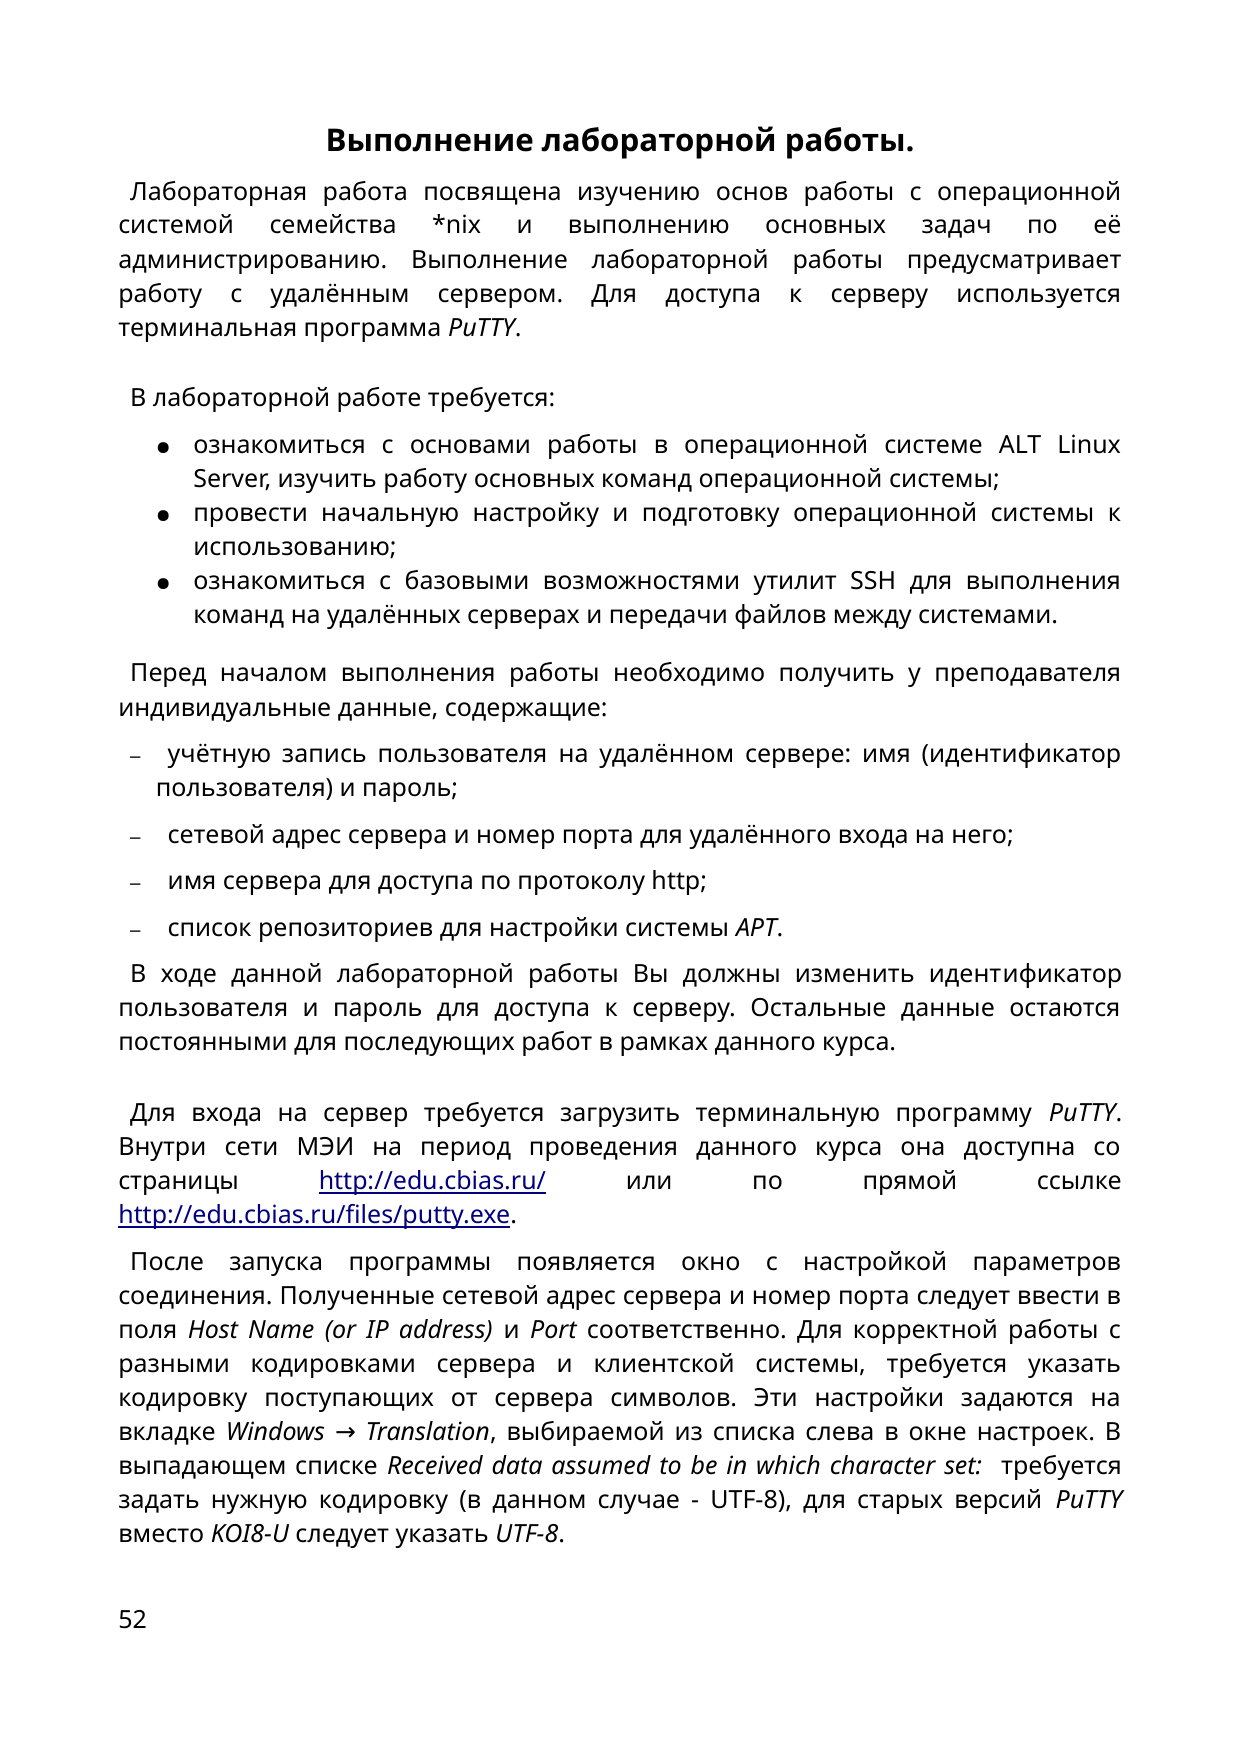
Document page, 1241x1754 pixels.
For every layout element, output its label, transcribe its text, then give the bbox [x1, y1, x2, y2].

text Лабораторная работа посвящена изучению основ работы с операционной системой семейства *nix и выполнению основных задач по её администрированию. Выполнение лабораторной работы предусматривает работу с удалённым сервером. Для доступа к серверу используется терминальная программа PuTTY. [118, 173, 1122, 343]
text Для входа на сервер требуется загрузить терминальную программу PuTTY. Внутри сети МЭИ на период проведения данного курса она доступна со страницы http://edu.cbias.ru/ или по прямой ссылке http://edu.cbias.ru/files/putty.exe. [118, 1095, 1122, 1231]
subtitle Выполнение лабораторной работы. [118, 118, 1122, 161]
list имя сервера для доступа по протоколу http; [118, 863, 1122, 897]
list ознакомиться с основами работы в операционной системе ALT Linux Server, изучить работу основных команд операционной системы; [156, 427, 1122, 495]
text В лабораторной работе требуется: [118, 380, 1122, 414]
list учётную запись пользователя на удалённом сервере: имя (идентификатор пользователя) и пароль; [118, 736, 1122, 804]
list провести начальную настройку и подготовку операционной системы к использованию; [156, 495, 1122, 563]
text В ходе данной лабораторной работы Вы должны изменить идентификатор пользователя и пароль для доступа к серверу. Остальные данные остаются постоянными для последующих работ в рамках данного курса. [118, 956, 1122, 1058]
list ознакомиться с базовыми возможностями утилит SSH для выполнения команд на удалённых серверах и передачи файлов между системами. [156, 563, 1122, 631]
text После запуска программы появляется окно с настройкой параметров соединения. Полученные сетевой адрес сервера и номер порта следует ввести в поля Host Name (or IP address) и Port соответственно. Для корректной работы с разными кодировками сервера и клиентской системы, требуется указать кодировку поступающих от сервера символов. Эти настройки задаются на вкладке Windows → Translation, выбираемой из списка слева в окне настроек. В выпадающем списке Received data assumed to be in which character set: требуется задать нужную кодировку (в данном случае - UTF-8), для старых версий PuTTY вместо KOI8-U следует указать UTF-8. [118, 1243, 1122, 1550]
list список репозиториев для настройки системы APT. [118, 909, 1122, 943]
list сетевой адрес сервера и номер порта для удалённого входа на него; [118, 816, 1122, 850]
text Перед началом выполнения работы необходимо получить у преподавателя индивидуальные данные, содержащие: [118, 655, 1122, 723]
